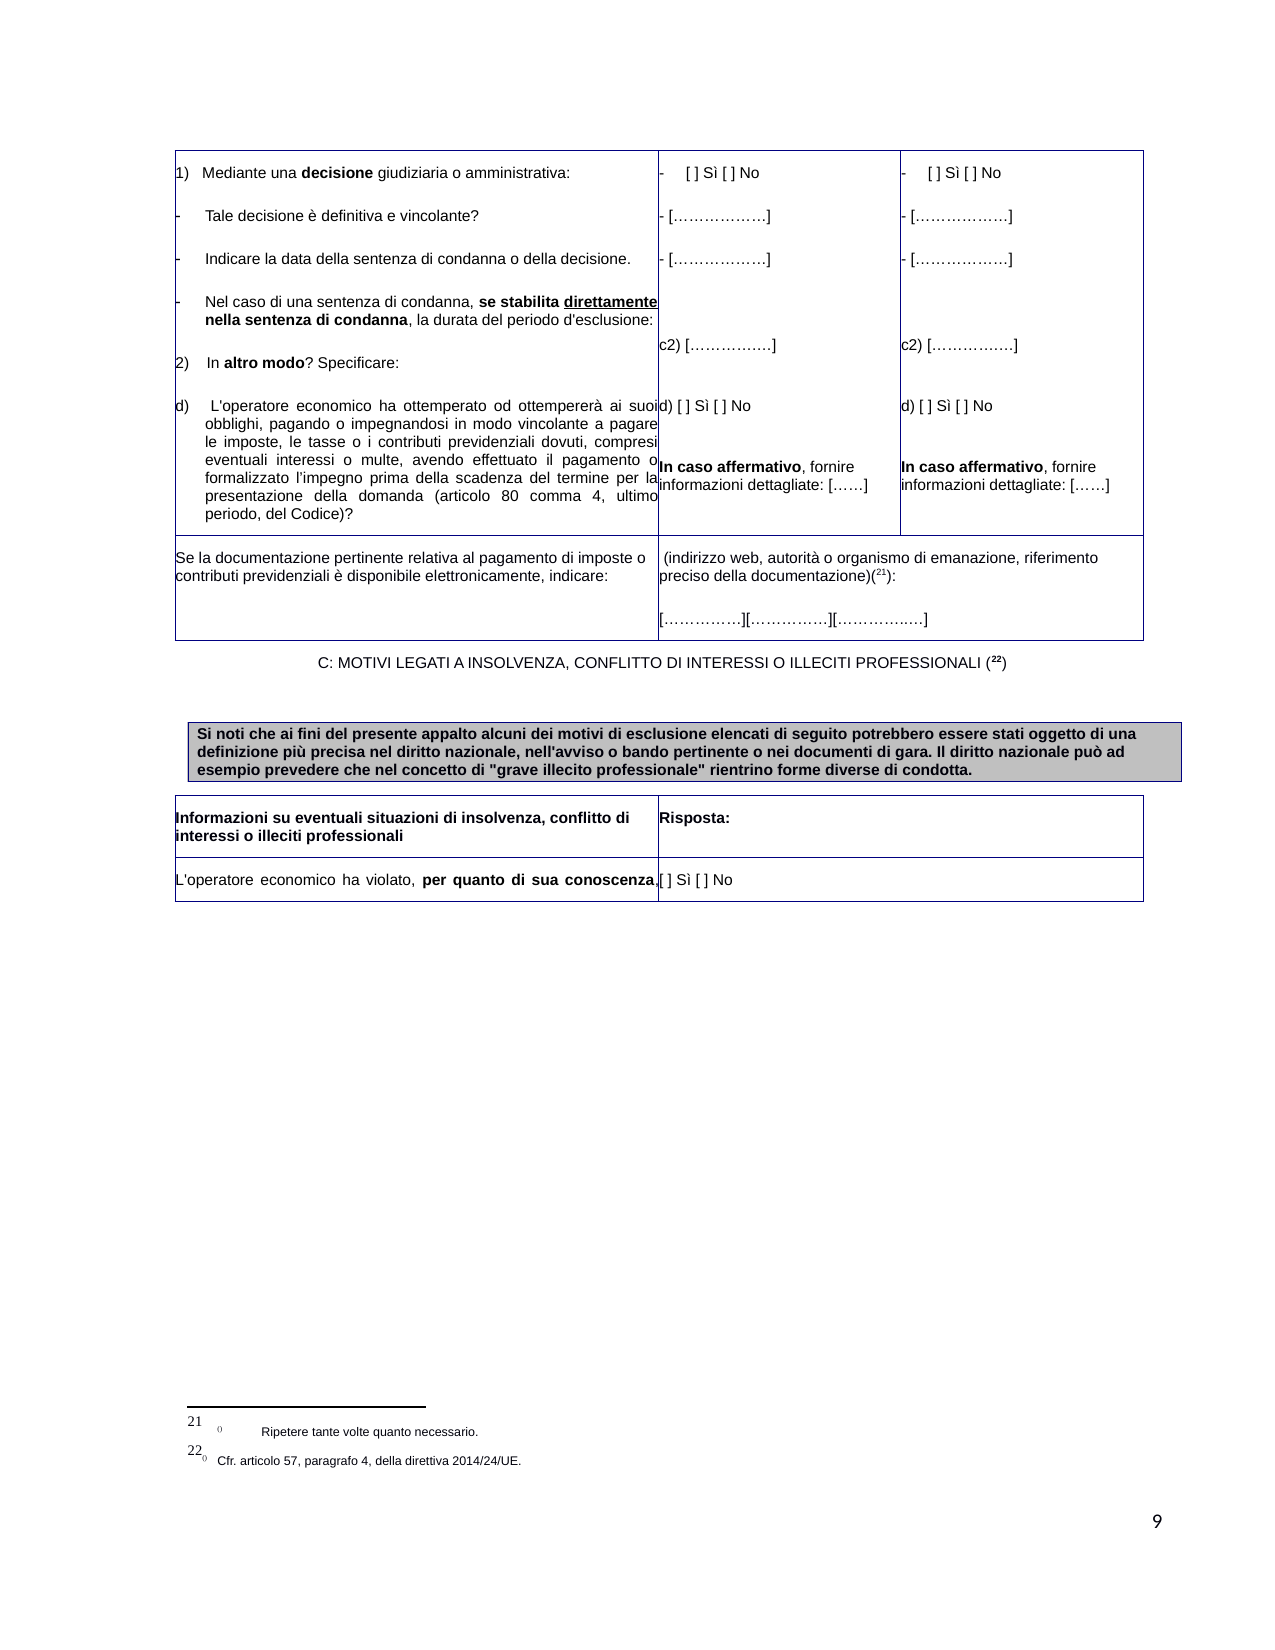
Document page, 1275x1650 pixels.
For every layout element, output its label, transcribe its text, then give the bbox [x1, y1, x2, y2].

table_cell L'operatore economico ha violato, per quanto di sua conoscenza, obblighi applicabili in materia di salute e sicurezza sul lavoro, di diritto ambientale, sociale e del lavoro, () di cui all’articolo 80, comma 5, lett. a), del Codice ? In caso affermativo, l'operatore economico ha adottato misure sufficienti a dimostrare la sua affidabilità nonostante l'esistenza di un pertinente motivo di esclusione (autodisciplina o “Self-Cleaning, cfr. articolo 80, comma 7)? In caso affermativo, indicare: 1) L’operatore economico - ha risarcito interamente il danno? - si è impegnato formalmente a risarcire il danno? 2) l’operatore economico ha adottato misure di carattere tecnico o organizzativo e relativi al personale idonei a prevenire ulteriori illeciti o reati ? [176, 858, 658, 901]
title C: motivi legati a insolvenza, conflitto di interessi o illeciti professionali () [187, 654, 1137, 672]
table_cell (indirizzo web, autorità o organismo di emanazione, riferimento preciso della documentazione)(): [……………][……………][…………..…] [659, 536, 1143, 640]
table_header Informazioni su eventuali situazioni di insolvenza, conflitto di interessi o illeciti professionali [176, 796, 658, 857]
table_cell [ ] Sì [ ] No [659, 858, 1143, 901]
text () Cfr. articolo 57, paragrafo 4, della direttiva 2014/24/UE. [187, 1442, 1137, 1471]
table_cell 1) Mediante una decisione giudiziaria o amministrativa: Tale decisione è definitiva e vincolante? Indicare la data della sentenza di condanna o della decisione. Nel caso di una sentenza di condanna, se stabilita direttamente nella sentenza di condanna, la durata del periodo d'esclusione: 2) In altro modo? Specificare: d) L'operatore economico ha ottemperato od ottempererà ai suoi obblighi, pagando o impegnandosi in modo vincolante a pagare le imposte, le tasse o i contributi previdenziali dovuti, compresi eventuali interessi o multe, avendo effettuato il pagamento o formalizzato l’impegno prima della scadenza del termine per la presentazione della domanda (articolo 80 comma 4, ultimo periodo, del Codice)? [176, 151, 658, 535]
table_cell - [ ] Sì [ ] No - [………………] - [………………] c2) [………….…] d) [ ] Sì [ ] No In caso affermativo, fornire informazioni dettagliate: [……] [901, 151, 1143, 535]
text Si noti che ai fini del presente appalto alcuni dei motivi di esclusione elencati di seguito potrebbero essere stati oggetto di una definizione più precisa nel diritto nazionale, nell'avviso o bando pertinente o nei documenti di gara. Il diritto nazionale può ad esempio prevedere che nel concetto di "grave illecito professionale" rientrino forme diverse di condotta. [189, 723, 1181, 781]
table_cell - [ ] Sì [ ] No - [………………] - [………………] c2) [………….…] d) [ ] Sì [ ] No In caso affermativo, fornire informazioni dettagliate: [……] [659, 151, 900, 535]
table_header Risposta: [659, 796, 1143, 857]
table_cell Se la documentazione pertinente relativa al pagamento di imposte o contributi previdenziali è disponibile elettronicamente, indicare: [176, 536, 658, 640]
